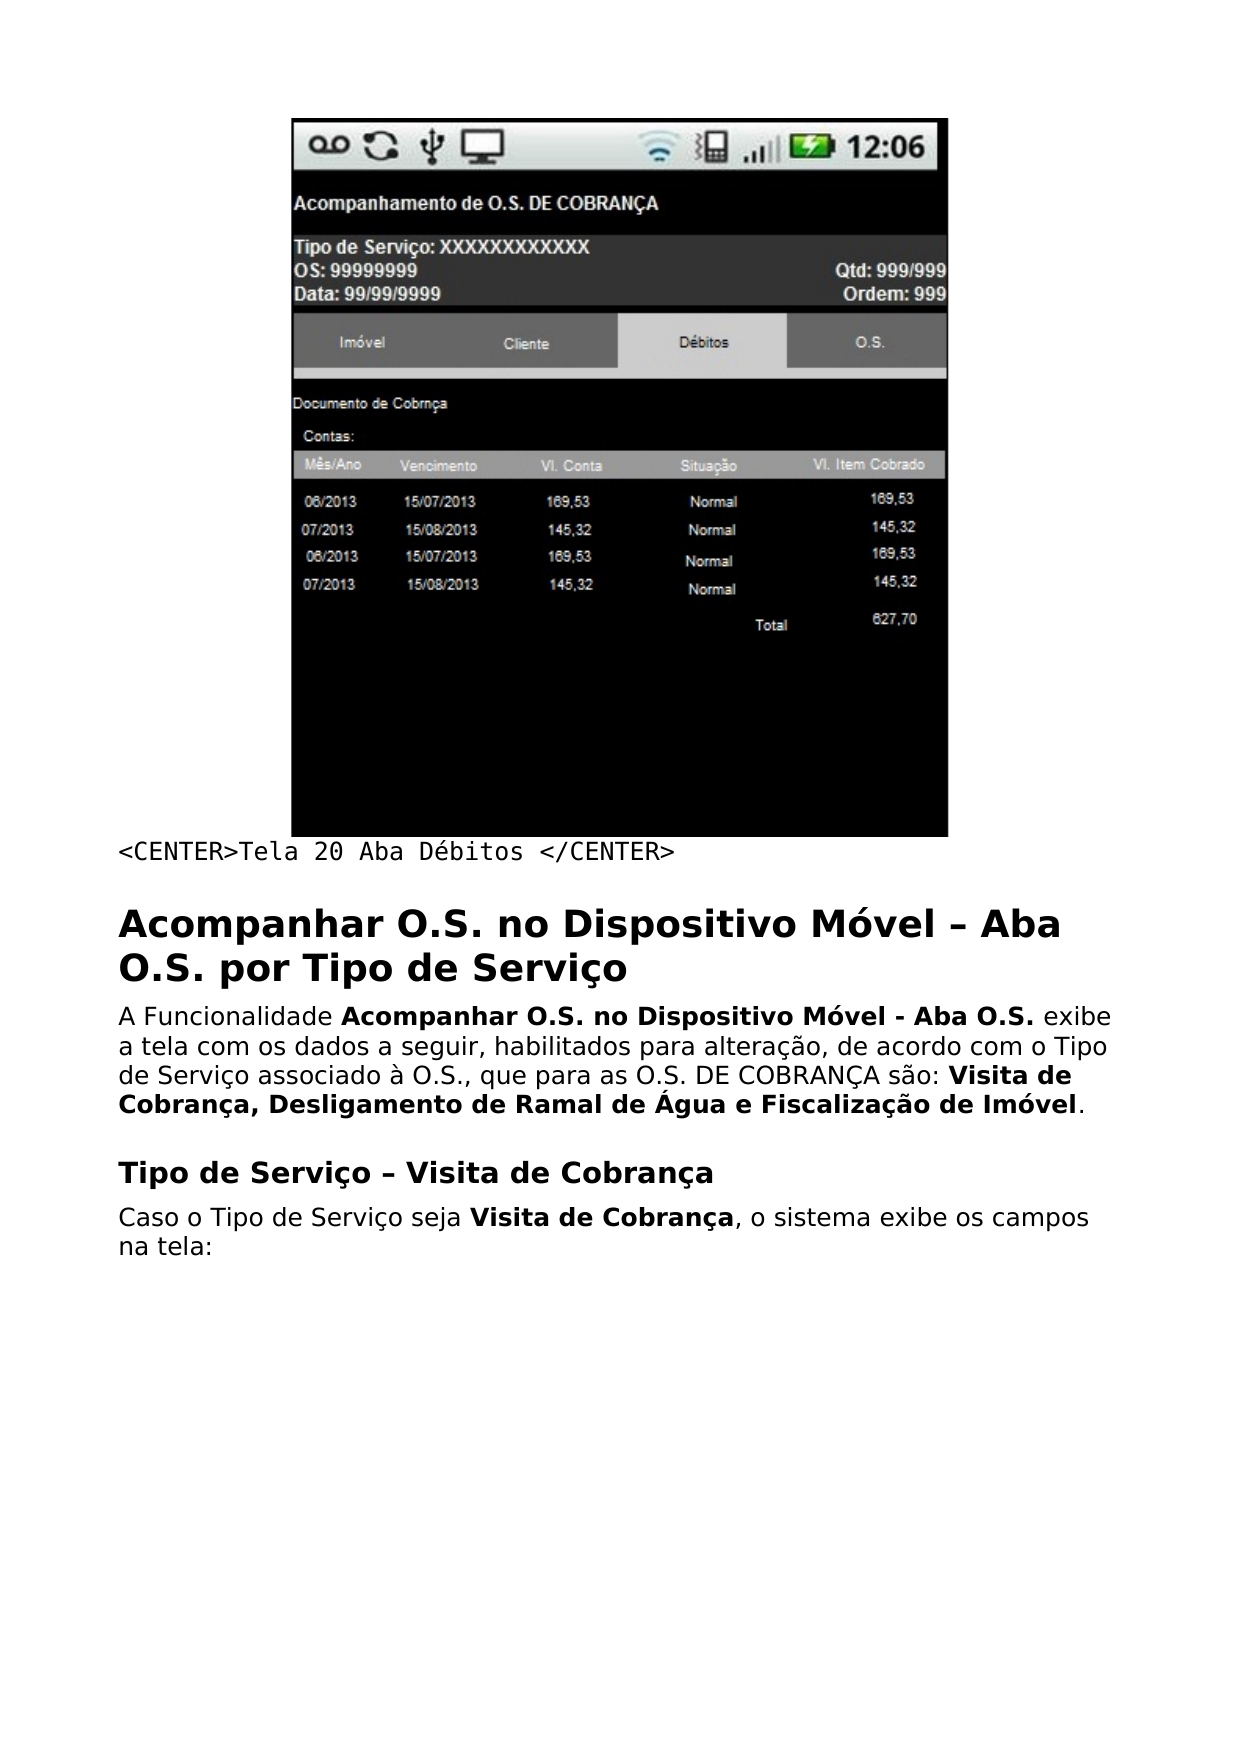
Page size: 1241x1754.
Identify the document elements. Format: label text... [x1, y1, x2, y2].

text A Funcionalidade Acompanhar O.S. no Dispositivo Móvel - Aba O.S. exibe a tela com os dados a seguir, habilitados para alteração, de acordo com o Tipo de Serviço associado à O.S., que para as O.S. DE COBRANÇA são: Visita de Cobrança, Desligamento de Ramal de Água e Fiscalização de Imóvel. [118, 1003, 1122, 1119]
text <CENTER>Tela 20 Aba Débitos </CENTER> [118, 432, 1122, 866]
picture [291, 118, 949, 837]
subtitle Tipo de Serviço – Visita de Cobrança [118, 1157, 1122, 1191]
subtitle Acompanhar O.S. no Dispositivo Móvel – Aba O.S. por Tipo de Serviço [118, 903, 1122, 990]
text Caso o Tipo de Serviço seja Visita de Cobrança, o sistema exibe os campos na tela: [118, 1203, 1122, 1262]
